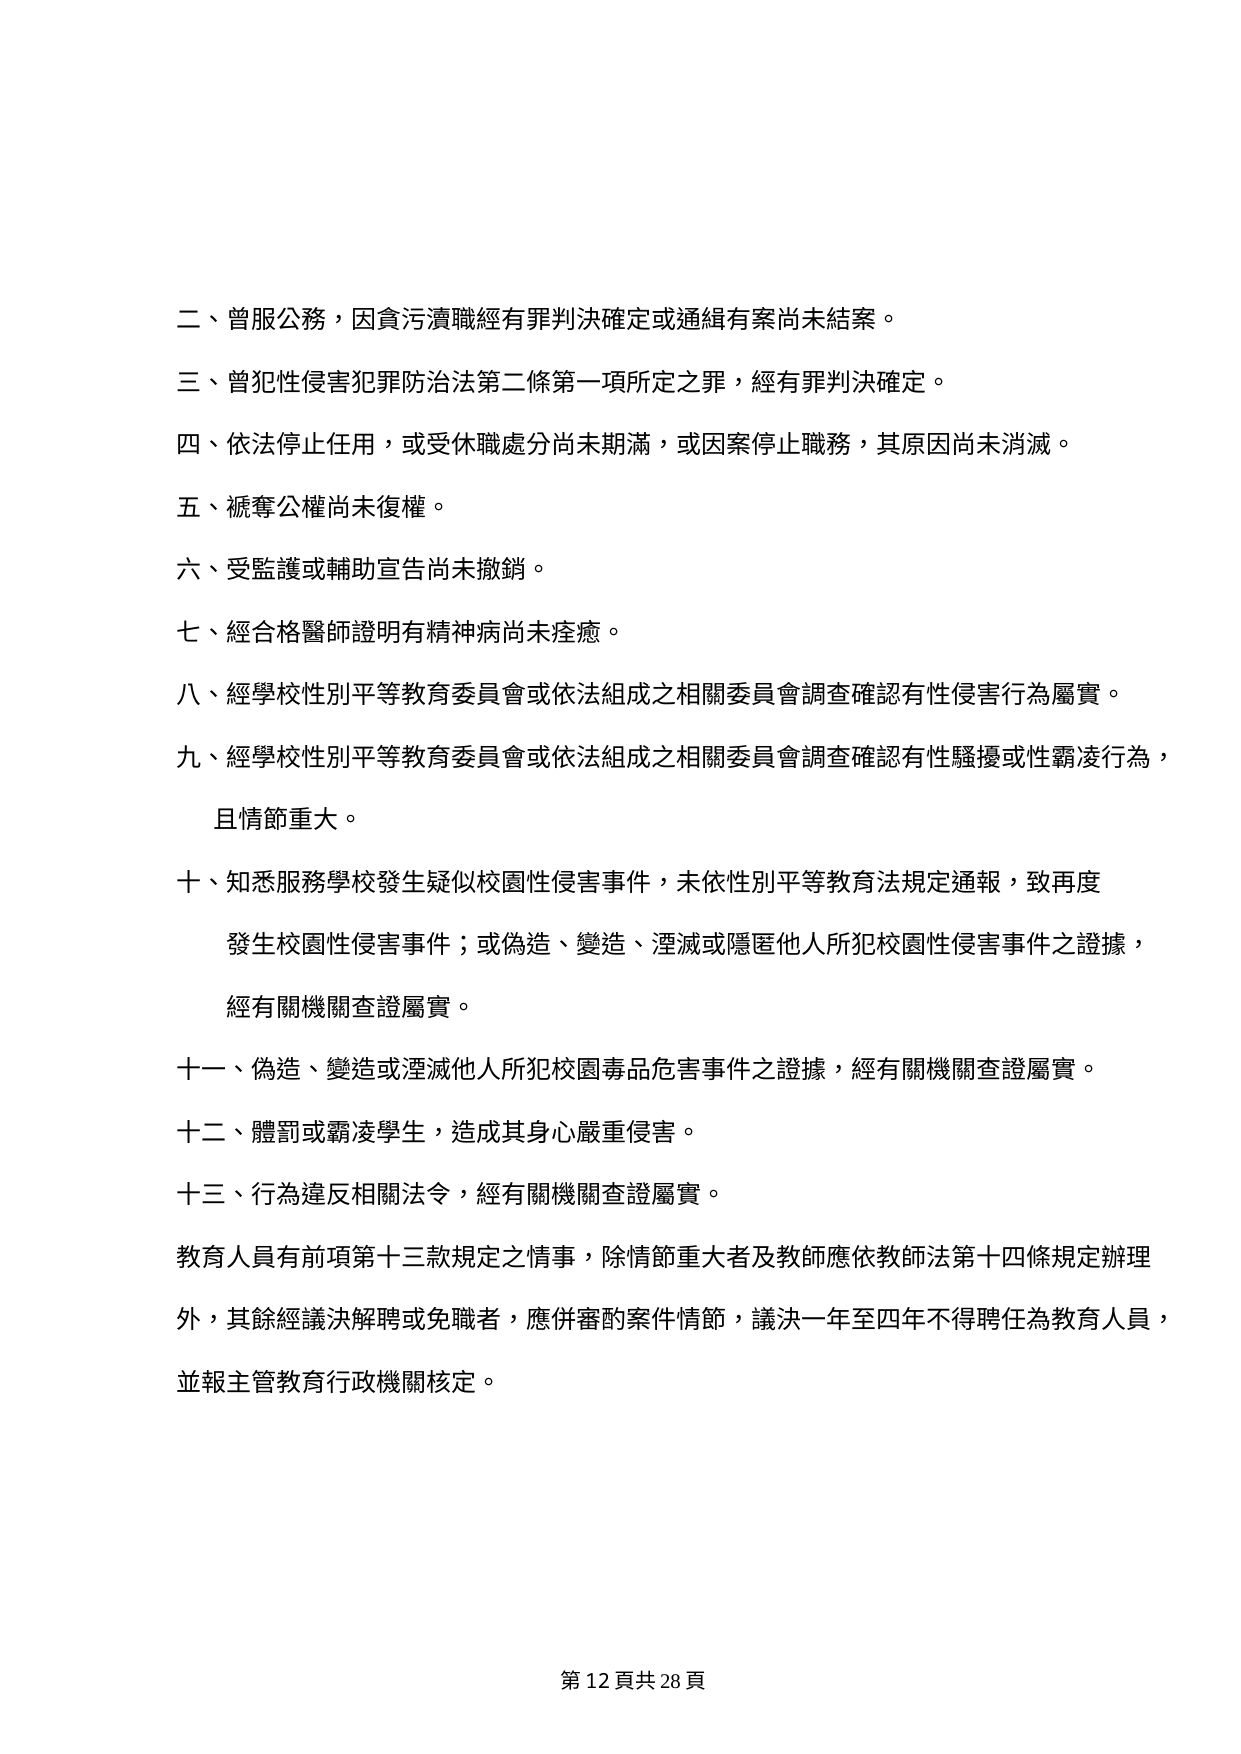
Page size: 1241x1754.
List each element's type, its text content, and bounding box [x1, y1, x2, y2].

text 教育人員有前項第十三款規定之情事，除情節重大者及教師應依教師法第十四條規定辦理外，其餘經議決解聘或免職者，應併審酌案件情節，議決一年至四年不得聘任為教育人員，並報主管教育行政機關核定。 [176, 1213, 1152, 1401]
text 六、受監護或輔助宣告尚未撤銷。 [89, 526, 1152, 588]
text 四、依法停止任用，或受休職處分尚未期滿，或因案停止職務，其原因尚未消滅。 [89, 401, 1152, 463]
text 五、褫奪公權尚未復權。 [89, 463, 1152, 526]
text 十、知悉服務學校發生疑似校園性侵害事件，未依性別平等教育法規定通報，致再度 [101, 838, 1152, 901]
text 十二、體罰或霸凌學生，造成其身心嚴重侵害。 [89, 1088, 1152, 1151]
text 二、曾服公務，因貪污瀆職經有罪判決確定或通緝有案尚未結案。 [89, 276, 1152, 338]
text 十三、行為違反相關法令，經有關機關查證屬實。 [89, 1151, 1152, 1213]
text 八、經學校性別平等教育委員會或依法組成之相關委員會調查確認有性侵害行為屬實。 [176, 651, 1152, 713]
text 發生校園性侵害事件；或偽造、變造、湮滅或隱匿他人所犯校園性侵害事件之證據，經有關機關查證屬實。 [226, 901, 1152, 1026]
text 七、經合格醫師證明有精神病尚未痊癒。 [89, 588, 1152, 651]
text 九、經學校性別平等教育委員會或依法組成之相關委員會調查確認有性騷擾或性霸凌行為，且情節重大。 [176, 713, 1152, 838]
text 十一、偽造、變造或湮滅他人所犯校園毒品危害事件之證據，經有關機關查證屬實。 [89, 1026, 1152, 1088]
text 三、曾犯性侵害犯罪防治法第二條第一項所定之罪，經有罪判決確定。 [89, 338, 1152, 401]
